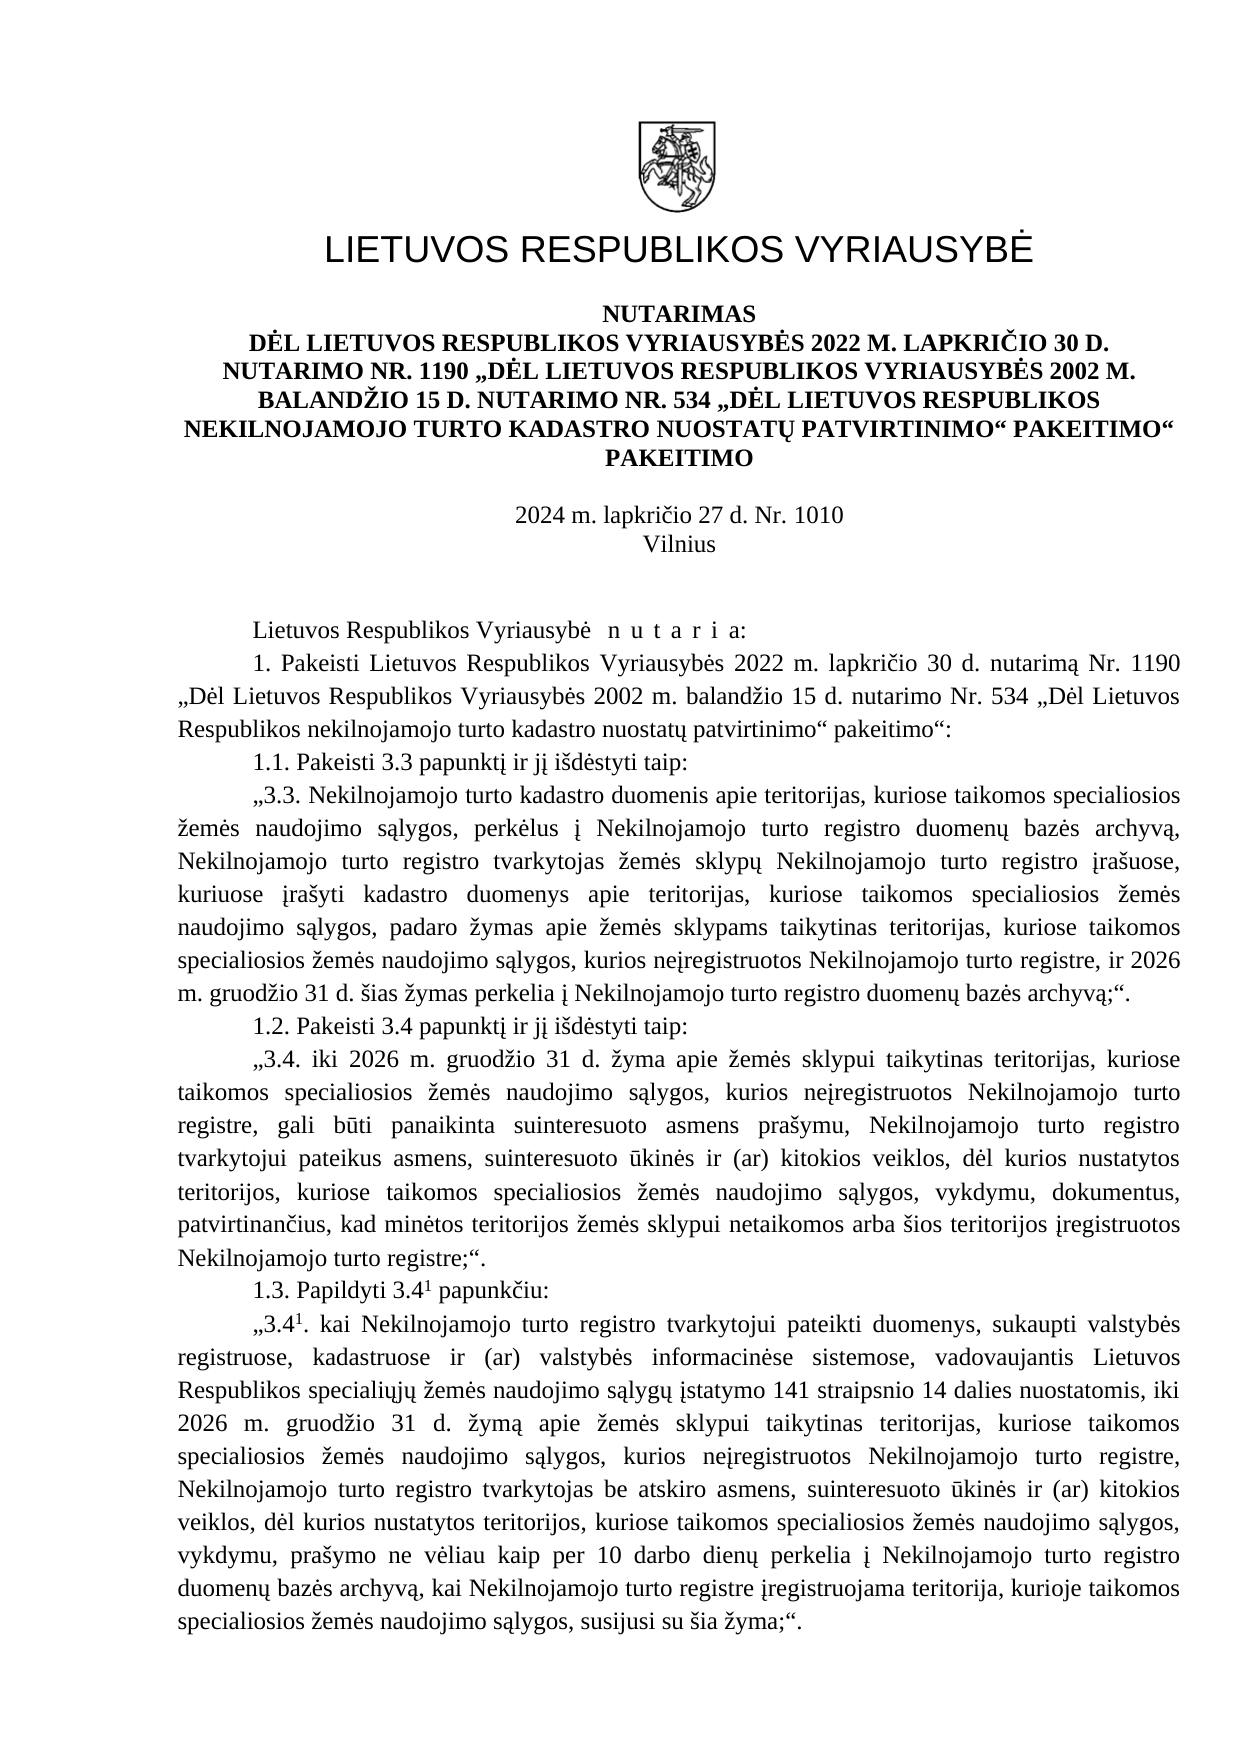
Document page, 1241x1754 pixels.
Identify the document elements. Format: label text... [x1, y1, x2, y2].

text nutarimas [177, 299, 1181, 328]
text 1. Pakeisti Lietuvos Respublikos Vyriausybės 2022 m. lapkričio 30 d. nutarimą Nr. 1190 „Dėl Lietuvos Respublikos Vyriausybės 2002 m. balandžio 15 d. nutarimo Nr. 534 „Dėl Lietuvos Respublikos nekilnojamojo turto kadastro nuostatų patvirtinimo“ pakeitimo“: [177, 648, 1181, 743]
text Lietuvos Respublikos Vyriausybė nutaria: [177, 615, 1181, 644]
text 1.1. Pakeisti 3.3 papunktį ir jį išdėstyti taip: [177, 747, 1181, 776]
text Lietuvos Respublikos Vyriausybė [177, 227, 1181, 270]
text „3.4. iki 2026 m. gruodžio 31 d. žyma apie žemės sklypui taikytinas teritorijas, kuriose taikomos specialiosios žemės naudojimo sąlygos, kurios neįregistruotos Nekilnojamojo turto registre, gali būti panaikinta suinteresuoto asmens prašymu, Nekilnojamojo turto registro tvarkytojui pateikus asmens, suinteresuoto ūkinės ir (ar) kitokios veiklos, dėl kurios nustatytos teritorijos, kuriose taikomos specialiosios žemės naudojimo sąlygos, vykdymu, dokumentus, patvirtinančius, kad minėtos teritorijos žemės sklypui netaikomos arba šios teritorijos įregistruotos Nekilnojamojo turto registre;“. [177, 1044, 1181, 1271]
text Vilnius [177, 529, 1181, 558]
text DĖL LIETUVOS RESPUBLIKOS VYRIAUSYBĖS 2022 M. LAPKRIČIO 30 D. NUTARIMO NR. 1190 „DĖL LIETUVOS RESPUBLIKOS VYRIAUSYBĖS 2002 M. BALANDŽIO 15 D. NUTARIMO NR. 534 „DĖL LIETUVOS RESPUBLIKOS NEKILNOJAMOJO TURTO KADASTRO NUOSTATŲ PATVIRTINIMO“ PAKEITIMO“ PAKEITIMO [177, 328, 1181, 471]
text 1.2. Pakeisti 3.4 papunktį ir jį išdėstyti taip: [177, 1011, 1181, 1040]
text „3.3. Nekilnojamojo turto kadastro duomenis apie teritorijas, kuriose taikomos specialiosios žemės naudojimo sąlygos, perkėlus į Nekilnojamojo turto registro duomenų bazės archyvą, Nekilnojamojo turto registro tvarkytojas žemės sklypų Nekilnojamojo turto registro įrašuose, kuriuose įrašyti kadastro duomenys apie teritorijas, kuriose taikomos specialiosios žemės naudojimo sąlygos, padaro žymas apie žemės sklypams taikytinas teritorijas, kuriose taikomos specialiosios žemės naudojimo sąlygos, kurios neįregistruotos Nekilnojamojo turto registre, ir 2026 m. gruodžio 31 d. šias žymas perkelia į Nekilnojamojo turto registro duomenų bazės archyvą;“. [177, 780, 1181, 1007]
text 2024 m. lapkričio 27 d. Nr. 1010 [177, 500, 1181, 529]
text „3.41. kai Nekilnojamojo turto registro tvarkytojui pateikti duomenys, sukaupti valstybės registruose, kadastruose ir (ar) valstybės informacinėse sistemose, vadovaujantis Lietuvos Respublikos specialiųjų žemės naudojimo sąlygų įstatymo 141 straipsnio 14 dalies nuostatomis, iki 2026 m. gruodžio 31 d. žymą apie žemės sklypui taikytinas teritorijas, kuriose taikomos specialiosios žemės naudojimo sąlygos, kurios neįregistruotos Nekilnojamojo turto registre, Nekilnojamojo turto registro tvarkytojas be atskiro asmens, suinteresuoto ūkinės ir (ar) kitokios veiklos, dėl kurios nustatytos teritorijos, kuriose taikomos specialiosios žemės naudojimo sąlygos, vykdymu, prašymo ne vėliau kaip per 10 darbo dienų perkelia į Nekilnojamojo turto registro duomenų bazės archyvą, kai Nekilnojamojo turto registre įregistruojama teritorija, kurioje taikomos specialiosios žemės naudojimo sąlygos, susijusi su šia žyma;“. [177, 1309, 1181, 1634]
text 1.3. Papildyti 3.41 papunkčiu: [177, 1276, 1181, 1304]
